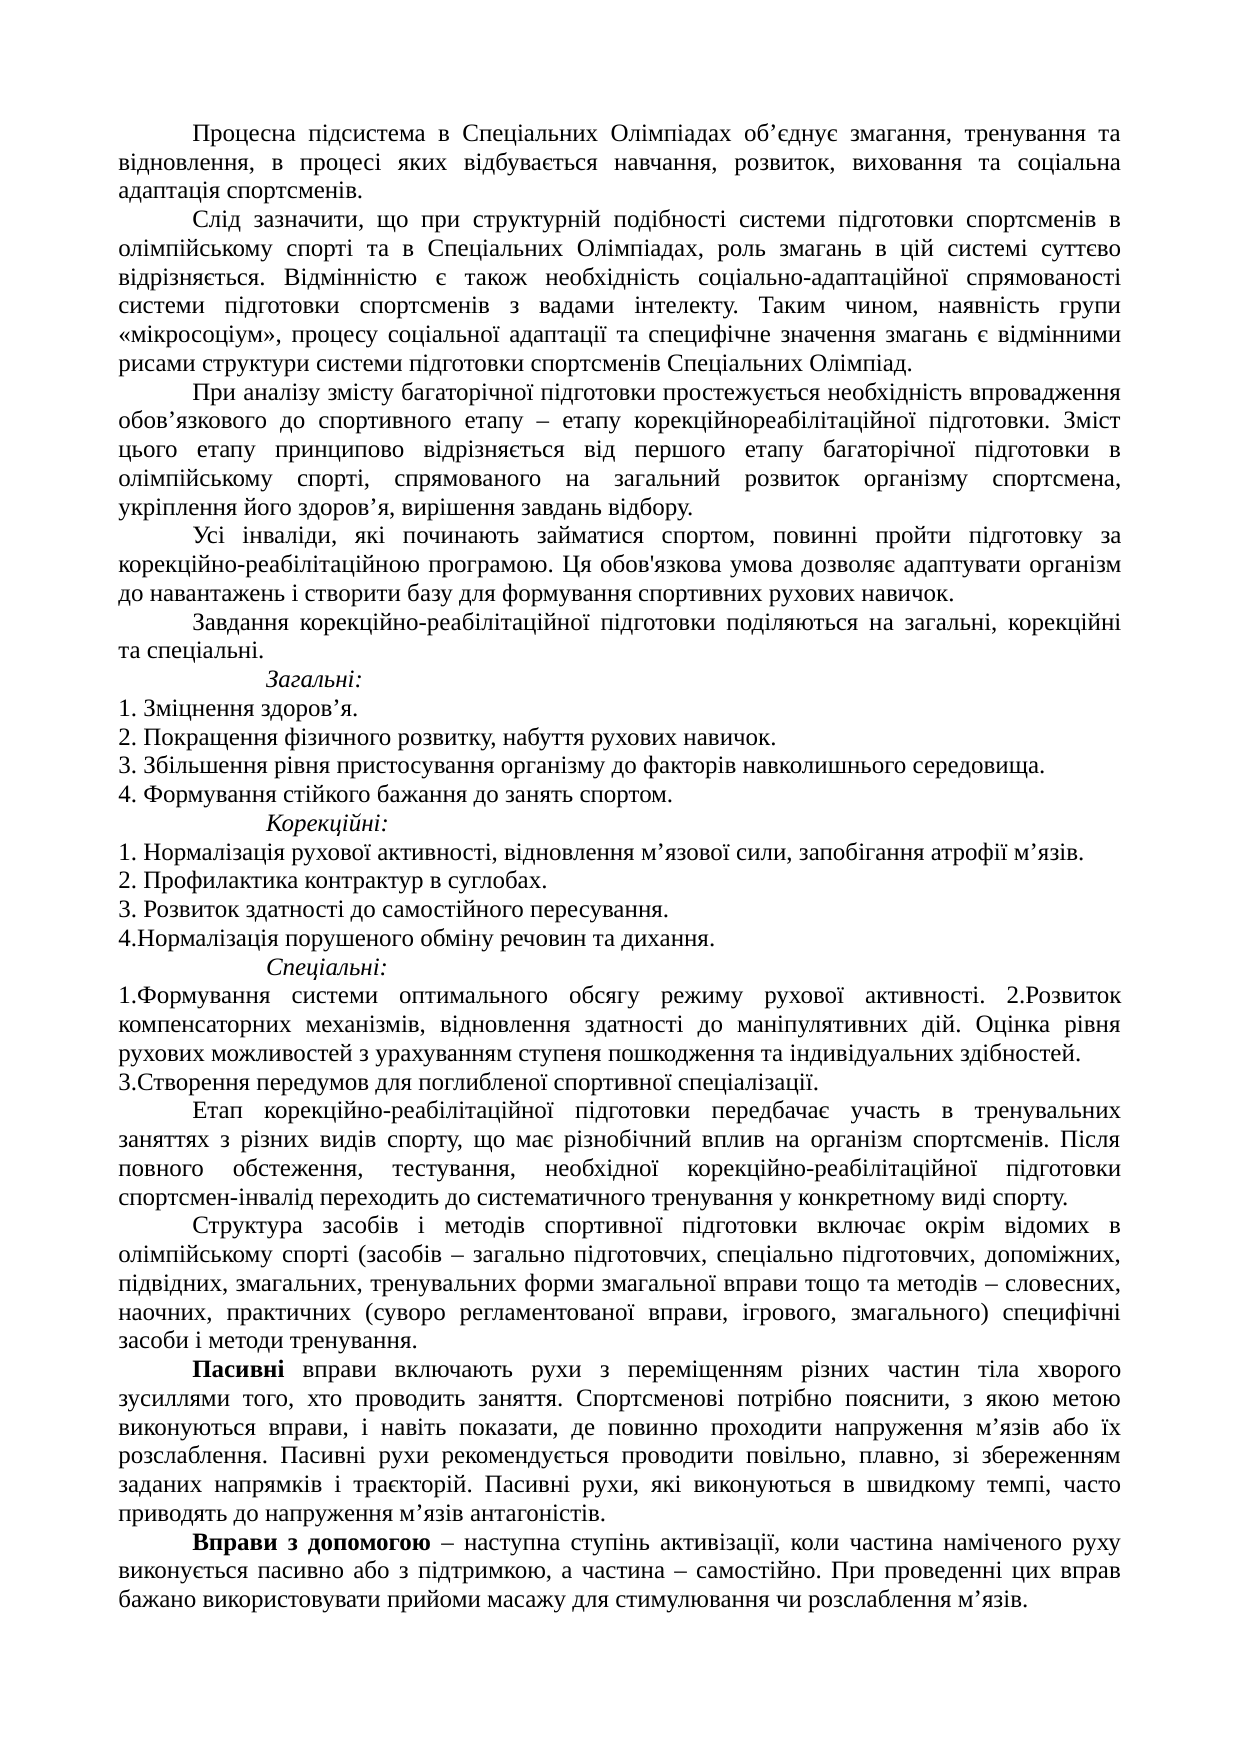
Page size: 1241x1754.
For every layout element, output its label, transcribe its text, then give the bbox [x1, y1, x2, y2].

text Слід зазначити, що при структурній подібності системи підготовки спортсменів в олімпійському спорті та в Спеціальних Олімпіадах, роль змагань в цій системі суттєво відрізняється. Відмінністю є також необхідність соціально-адаптаційної спрямованості системи підготовки спортсменів з вадами інтелекту. Таким чином, наявність групи «мікросоціум», процесу соціальної адаптації та специфічне значення змагань є відмінними рисами структури системи підготовки спортсменів Спеціальних Олімпіад. [118, 204, 1122, 377]
text 3. Розвиток здатності до самостійного пересування. [118, 894, 1122, 923]
text При аналізу змісту багаторічної підготовки простежується необхідність впровадження обов’язкового до спортивного етапу – етапу корекційнореабілітаційної підготовки. Зміст цього етапу принципово відрізняється від першого етапу багаторічної підготовки в олімпійському спорті, спрямованого на загальний розвиток організму спортсмена, укріплення його здоров’я, вирішення завдань відбору. [118, 377, 1122, 521]
text Усі інваліди, які починають займатися спортом, повинні пройти підготовку за корекційно-реабілітаційною програмою. Ця обов'язкова умова дозволяє адаптувати організм до навантажень і створити базу для формування спортивних рухових навичок. [118, 521, 1122, 607]
text Загальні: [118, 664, 1122, 693]
text 4. Формування стійкого бажання до занять спортом. [118, 779, 1122, 808]
text Вправи з допомогою – наступна ступінь активізації, коли частина наміченого руху виконується пасивно або з підтримкою, а частина – самостійно. При проведенні цих вправ бажано використовувати прийоми масажу для стимулювання чи розслаблення м’язів. [118, 1527, 1122, 1613]
text 3.Створення передумов для поглибленої спортивної спеціалізації. [118, 1067, 1122, 1096]
text Процесна підсистема в Спеціальних Олімпіадах об’єднує змагання, тренування та відновлення, в процесі яких відбувається навчання, розвиток, виховання та соціальна адаптація спортсменів. [118, 118, 1122, 204]
text Пасивні вправи включають рухи з переміщенням різних частин тіла хворого зусиллями того, хто проводить заняття. Спортсменові потрібно пояснити, з якою метою виконуються вправи, і навіть показати, де повинно проходити напруження м’язів або їх розслаблення. Пасивні рухи рекомендується проводити повільно, плавно, зі збереженням заданих напрямків і траєкторій. Пасивні рухи, які виконуються в швидкому темпі, часто приводять до напруження м’язів антагоністів. [118, 1354, 1122, 1527]
text Спеціальні: [118, 952, 1122, 981]
text 1. Нормалізація рухової активності, відновлення м’язової сили, запобігання атрофії м’язів. [118, 837, 1122, 866]
text Структура засобів і методів спортивної підготовки включає окрім відомих в олімпійському спорті (засобів – загально підготовчих, спеціально підготовчих, допоміжних, підвідних, змагальних, тренувальних форми змагальної вправи тощо та методів – словесних, наочних, практичних (суворо регламентованої вправи, ігрового, змагального) специфічні засоби і методи тренування. [118, 1211, 1122, 1354]
text 1. Зміцнення здоров’я. [118, 693, 1122, 722]
text 3. Збільшення рівня пристосування організму до факторів навколишнього середовища. [118, 751, 1122, 779]
text Завдання корекційно-реабілітаційної підготовки поділяються на загальні, корекційні та спеціальні. [118, 607, 1122, 664]
text 4.Нормалізація порушеного обміну речовин та дихання. [118, 923, 1122, 952]
text Корекційні: [118, 808, 1122, 837]
text 2. Профилактика контрактур в суглобах. [118, 866, 1122, 894]
text Етап корекційно-реабілітаційної підготовки передбачає участь в тренувальних заняттях з різних видів спорту, що має різнобічний вплив на організм спортсменів. Після повного обстеження, тестування, необхідної корекційно-реабілітаційної підготовки спортсмен-інвалід переходить до систематичного тренування у конкретному виді спорту. [118, 1096, 1122, 1211]
text 2. Покращення фізичного розвитку, набуття рухових навичок. [118, 722, 1122, 751]
text 1.Формування системи оптимального обсягу режиму рухової активності. 2.Розвиток компенсаторних механізмів, відновлення здатності до маніпулятивних дій. Оцінка рівня рухових можливостей з урахуванням ступеня пошкодження та індивідуальних здібностей. [118, 981, 1122, 1067]
